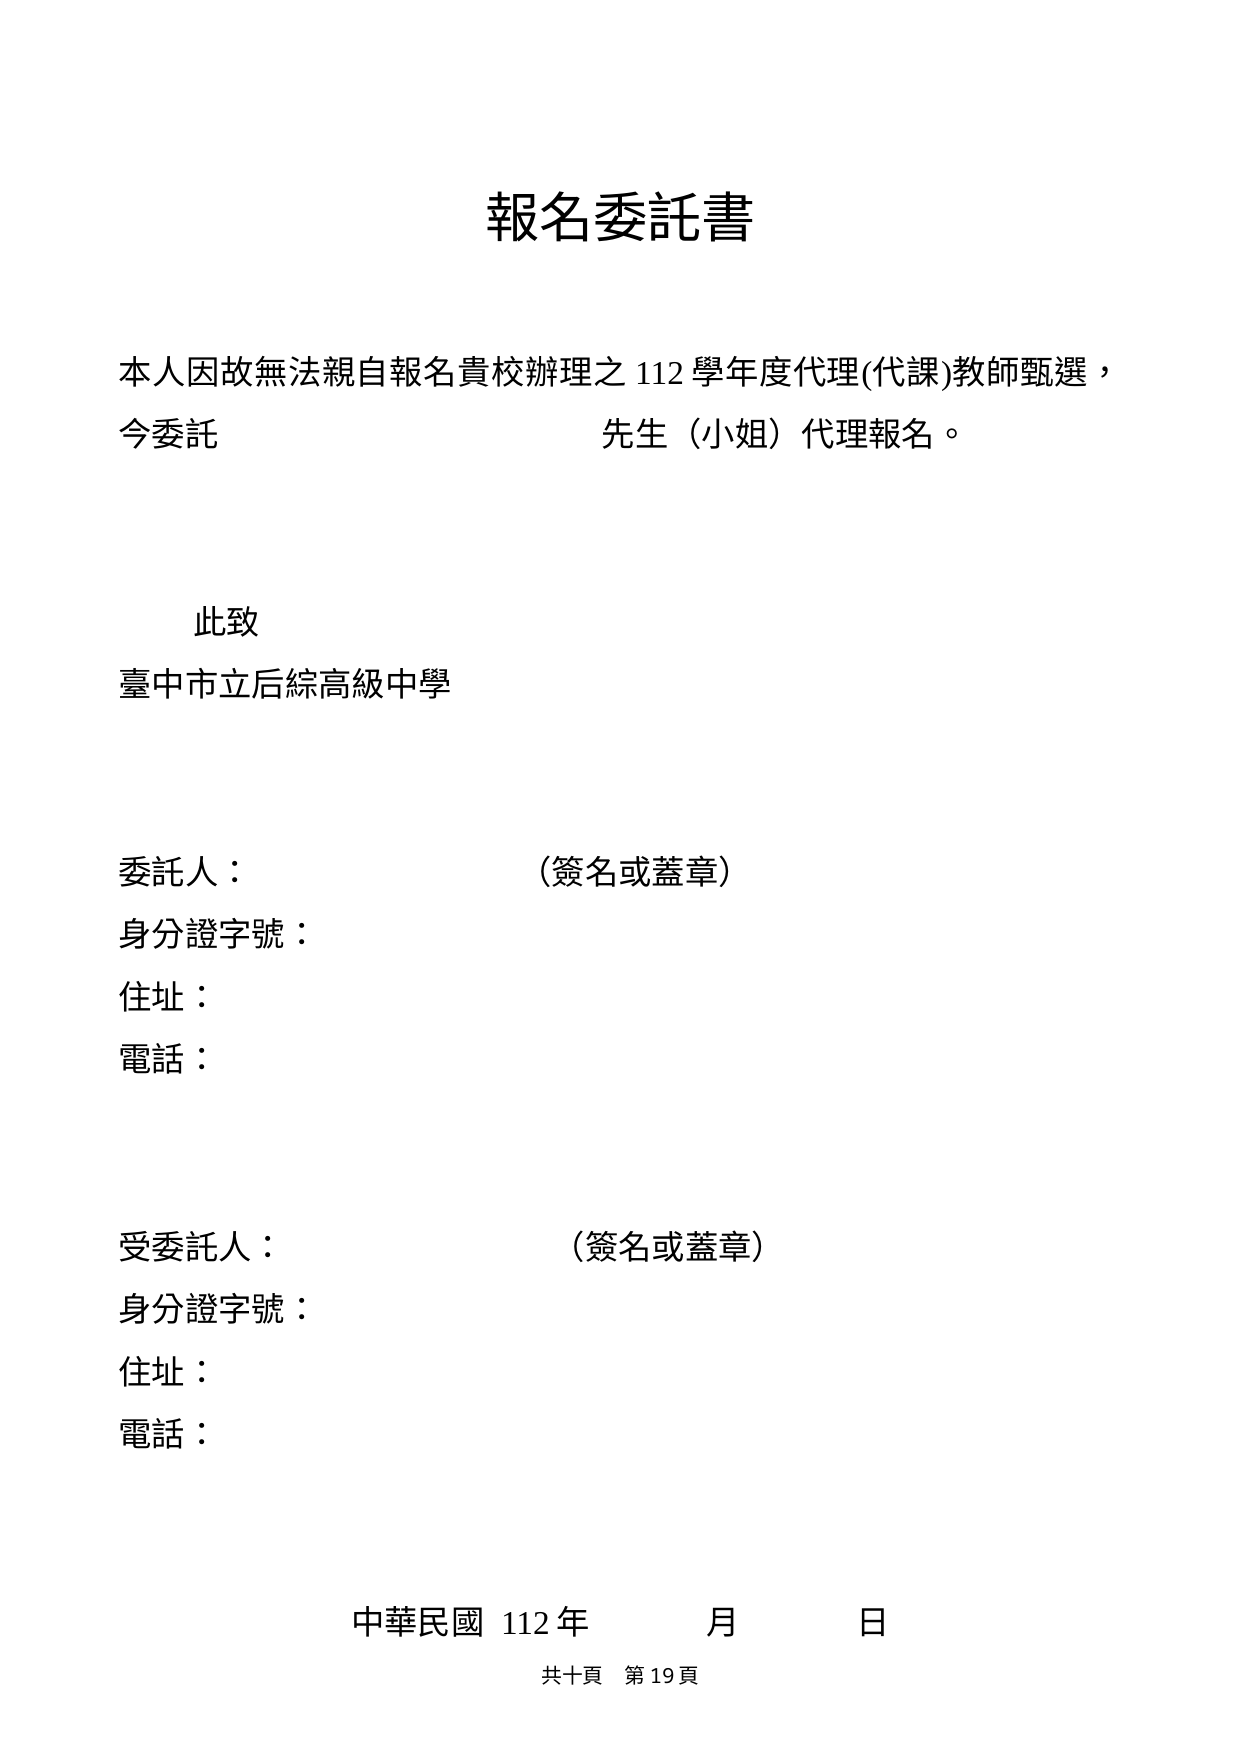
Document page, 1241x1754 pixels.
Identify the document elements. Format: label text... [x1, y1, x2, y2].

text 住址： [118, 1328, 1122, 1391]
text 電話： [118, 1016, 1122, 1078]
text 委託人： （簽名或蓋章） [118, 828, 1122, 891]
text 身分證字號： [118, 1266, 1122, 1328]
text 臺中市立后綜高級中學 [118, 641, 1122, 703]
text 此致 [118, 578, 1122, 641]
text 報名委託書 [118, 141, 1122, 266]
text 電話： [118, 1391, 1122, 1453]
text 受委託人： （簽名或蓋章） [118, 1203, 1122, 1266]
text 住址： [118, 953, 1122, 1016]
text 中華民國 112年 月 日 [118, 1578, 1122, 1641]
text 身分證字號： [118, 891, 1122, 953]
text 本人因故無法親自報名貴校辦理之112學年度代理(代課)教師甄選，今委託 先生（小姐）代理報名。 [118, 328, 1122, 453]
